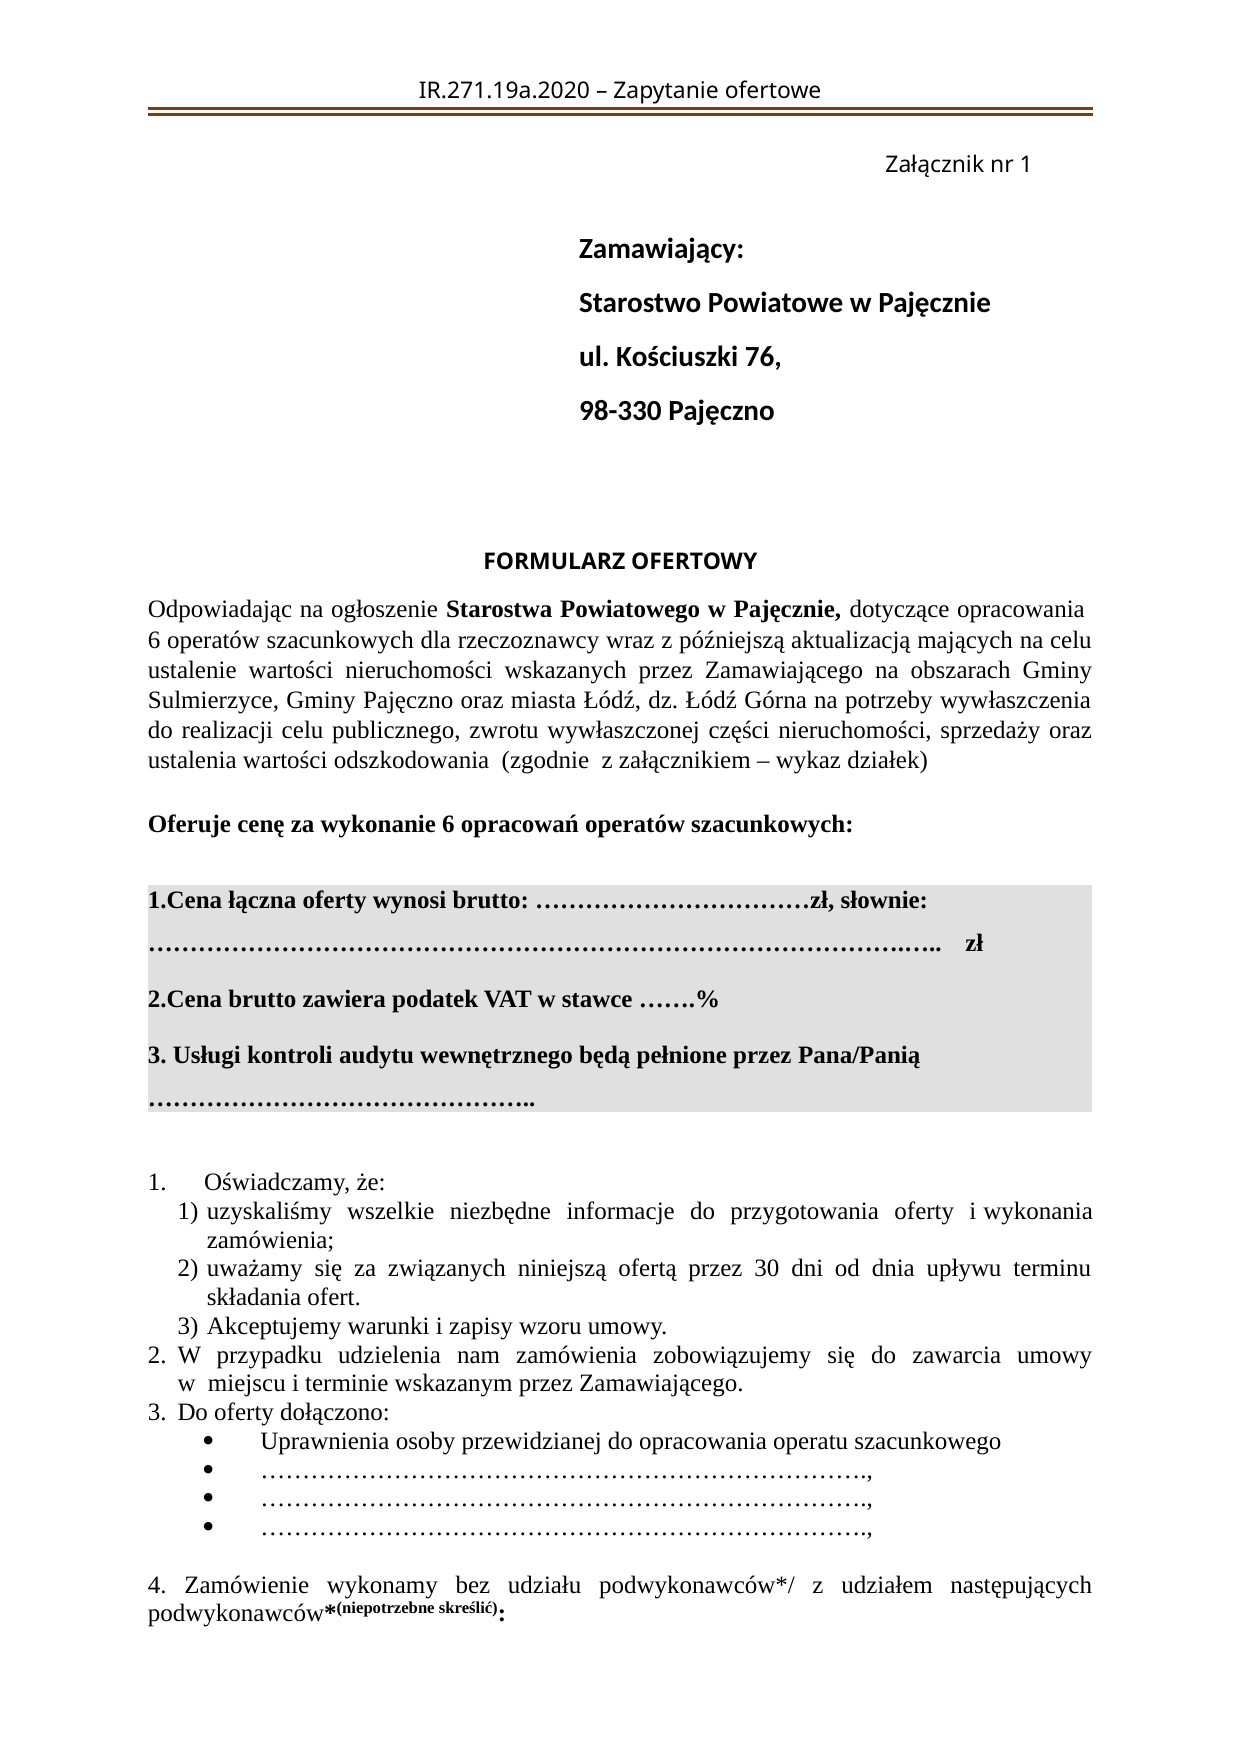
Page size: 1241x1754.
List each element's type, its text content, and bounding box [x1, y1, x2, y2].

text Załącznik nr 1 [148, 148, 1093, 212]
list ………………………………………………………………., [204, 1455, 1093, 1483]
list Akceptujemy warunki i zapisy wzoru umowy. [177, 1311, 1093, 1340]
text 2.Cena brutto zawiera podatek VAT w stawce …….% [148, 984, 1092, 1013]
text 3. Usługi kontroli audytu wewnętrznego będą pełnione przez Pana/Panią ……………………………………….. [148, 1040, 1092, 1112]
text FORMULARZ OFERTOWY [148, 545, 1093, 576]
list uważamy się za związanych niniejszą ofertą przez 30 dni od dnia upływu terminu składania ofert. [177, 1253, 1093, 1311]
list uzyskaliśmy wszelkie niezbędne informacje do przygotowania oferty i wykonania zamówienia; [177, 1196, 1093, 1253]
text ul. Kościuszki 76, [579, 338, 1179, 374]
list Uprawnienia osoby przewidzianej do opracowania operatu szacunkowego [204, 1426, 1093, 1455]
list 4. Zamówienie wykonamy bez udziału podwykonawców*/ z udziałem następujących podwykonawców*(niepotrzebne skreślić): [148, 1570, 1093, 1627]
text Zamawiający: [579, 230, 1179, 266]
list Oświadczamy, że: [148, 1167, 1093, 1196]
text Odpowiadając na ogłoszenie Starostwa Powiatowego w Pajęcznie, dotyczące opracowania 6 operatów szacunkowych dla rzeczoznawcy wraz z późniejszą aktualizacją mających na celu ustalenie wartości nieruchomości wskazanych przez Zamawiającego na obszarach Gminy Sulmierzyce, Gminy Pajęczno oraz miasta Łódź, dz. Łódź Górna na potrzeby wywłaszczenia do realizacji celu publicznego, zwrotu wywłaszczonej części nieruchomości, sprzedaży oraz ustalenia wartości odszkodowania (zgodnie z załącznikiem – wykaz działek) [148, 594, 1093, 774]
text 1.Cena łączna oferty wynosi brutto: ……………………………zł, słownie: ……………………………………………………………………………….….. zł [148, 885, 1092, 957]
list Do oferty dołączono: [148, 1397, 1093, 1426]
list W przypadku udzielenia nam zamówienia zobowiązujemy się do zawarcia umowy w miejscu i terminie wskazanym przez Zamawiającego. [148, 1340, 1093, 1397]
list ………………………………………………………………., [204, 1483, 1093, 1512]
text Oferuje cenę za wykonanie 6 opracowań operatów szacunkowych: [148, 809, 1093, 838]
text 98-330 Pajęczno [579, 392, 1179, 428]
text Starostwo Powiatowe w Pajęcznie [579, 284, 1179, 319]
list ………………………………………………………………., [204, 1512, 1093, 1570]
